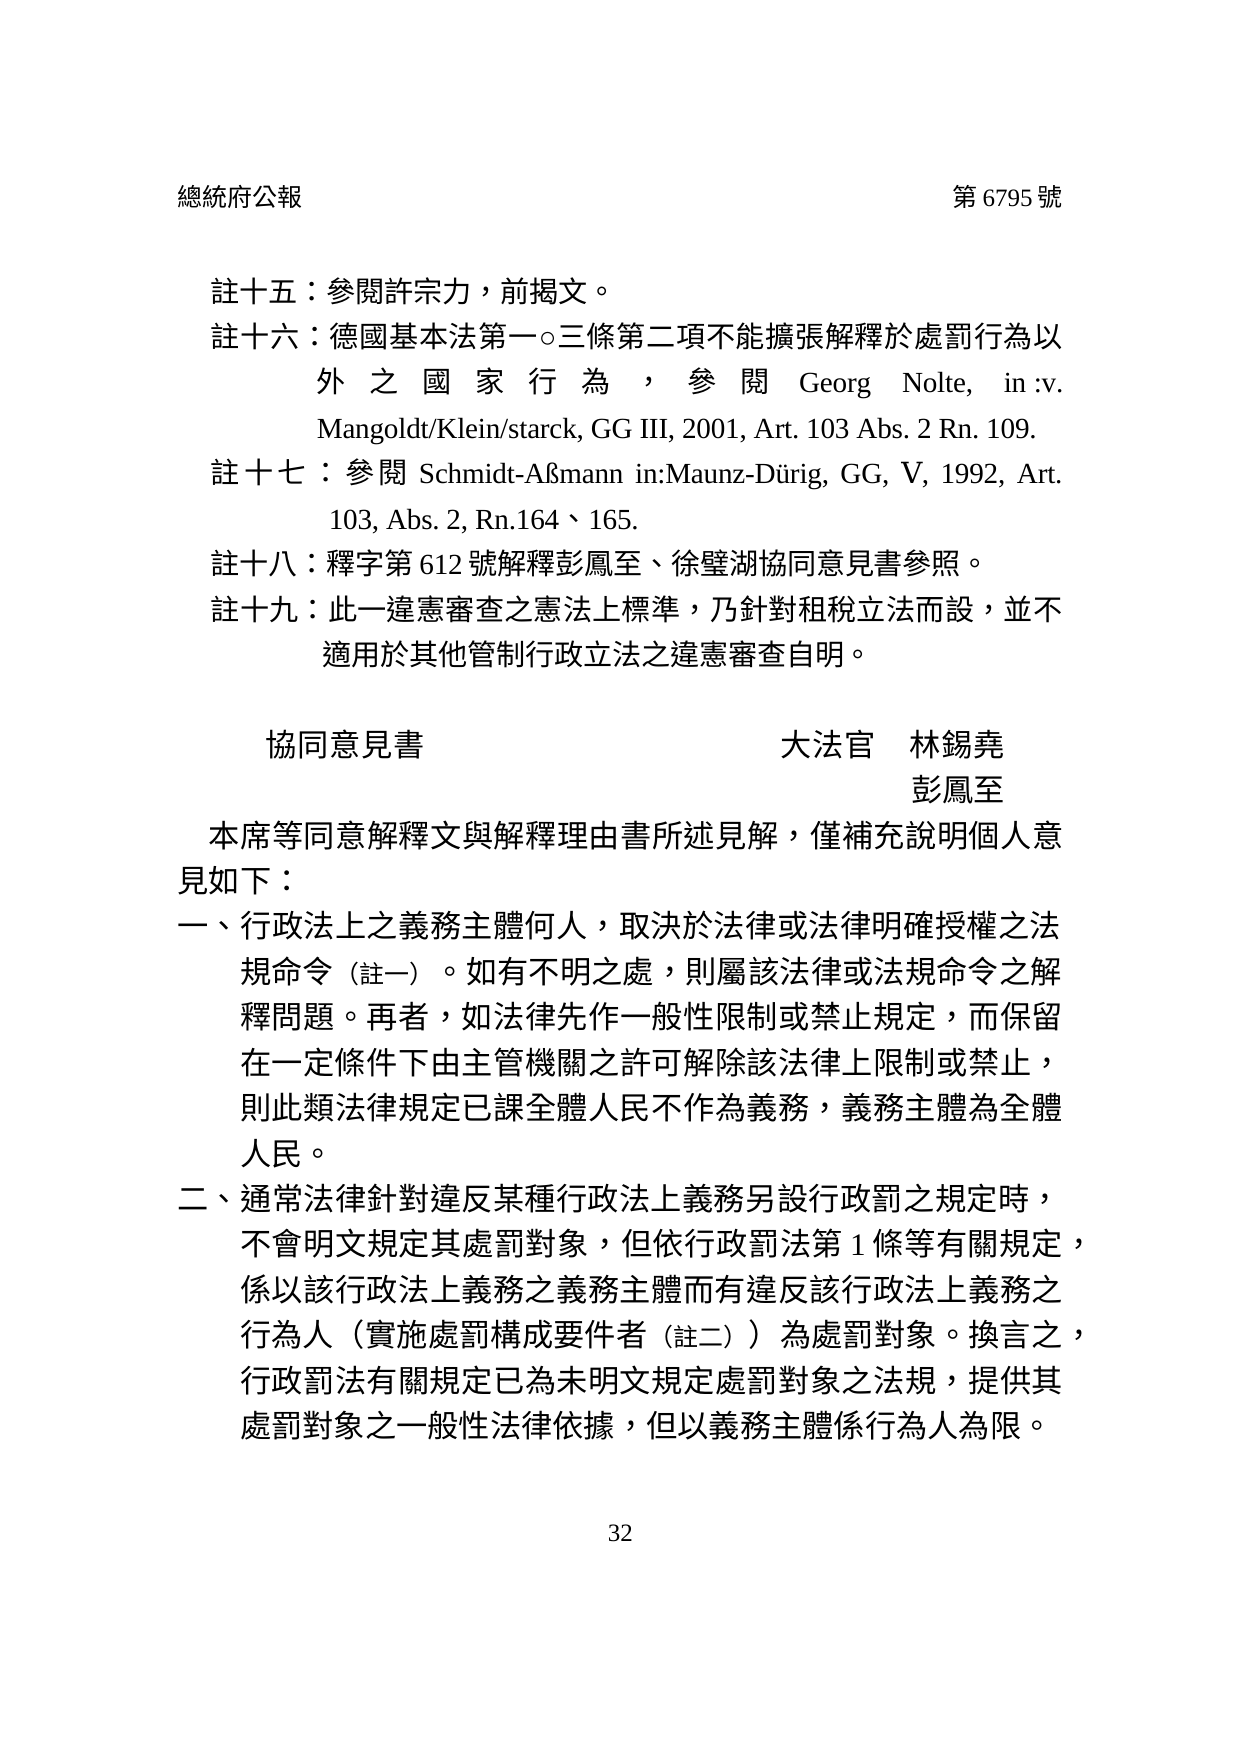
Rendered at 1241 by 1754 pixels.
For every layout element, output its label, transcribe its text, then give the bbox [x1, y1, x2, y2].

text 註十五：參閱許宗力，前揭文。 [210, 266, 1063, 311]
text 本席等同意解釋文與解釋理由書所述見解，僅補充說明個人意見如下： [177, 811, 1063, 902]
text 二、通常法律針對違反某種行政法上義務另設行政罰之規定時，不會明文規定其處罰對象，但依行政罰法第1條等有關規定，係以該行政法上義務之義務主體而有違反該行政法上義務之行為人（實施處罰構成要件者（註二））為處罰對象。換言之，行政罰法有關規定已為未明文規定處罰對象之法規，提供其處罰對象之一般性法律依據，但以義務主體係行為人為限。 [177, 1174, 1063, 1447]
text 註十六：德國基本法第一○三條第二項不能擴張解釋於處罰行為以外之國家行為，參閱Georg Nolte, in :v. Mangoldt/Klein/starck, GG III, 2001, Art. 103 Abs. 2 Rn. 109. [210, 311, 1063, 447]
text 彭鳳至 [177, 765, 1005, 811]
text 協同意見書 大法官 林錫堯 [265, 720, 1005, 765]
text 註十八：釋字第612號解釋彭鳳至、徐璧湖協同意見書參照。 [210, 538, 1063, 584]
text 註十七：參閱Schmidt-Aßmann in:Maunz-Dürig, GG, Ⅴ, 1992, Art. 103, Abs. 2, Rn.164、165. [210, 447, 1063, 538]
text 一、行政法上之義務主體何人，取決於法律或法律明確授權之法規命令（註一）。如有不明之處，則屬該法律或法規命令之解釋問題。再者，如法律先作一般性限制或禁止規定，而保留在一定條件下由主管機關之許可解除該法律上限制或禁止，則此類法律規定已課全體人民不作為義務，義務主體為全體人民。 [177, 902, 1063, 1174]
text 註十九：此一違憲審查之憲法上標準，乃針對租稅立法而設，並不適用於其他管制行政立法之違憲審查自明。 [210, 584, 1063, 674]
